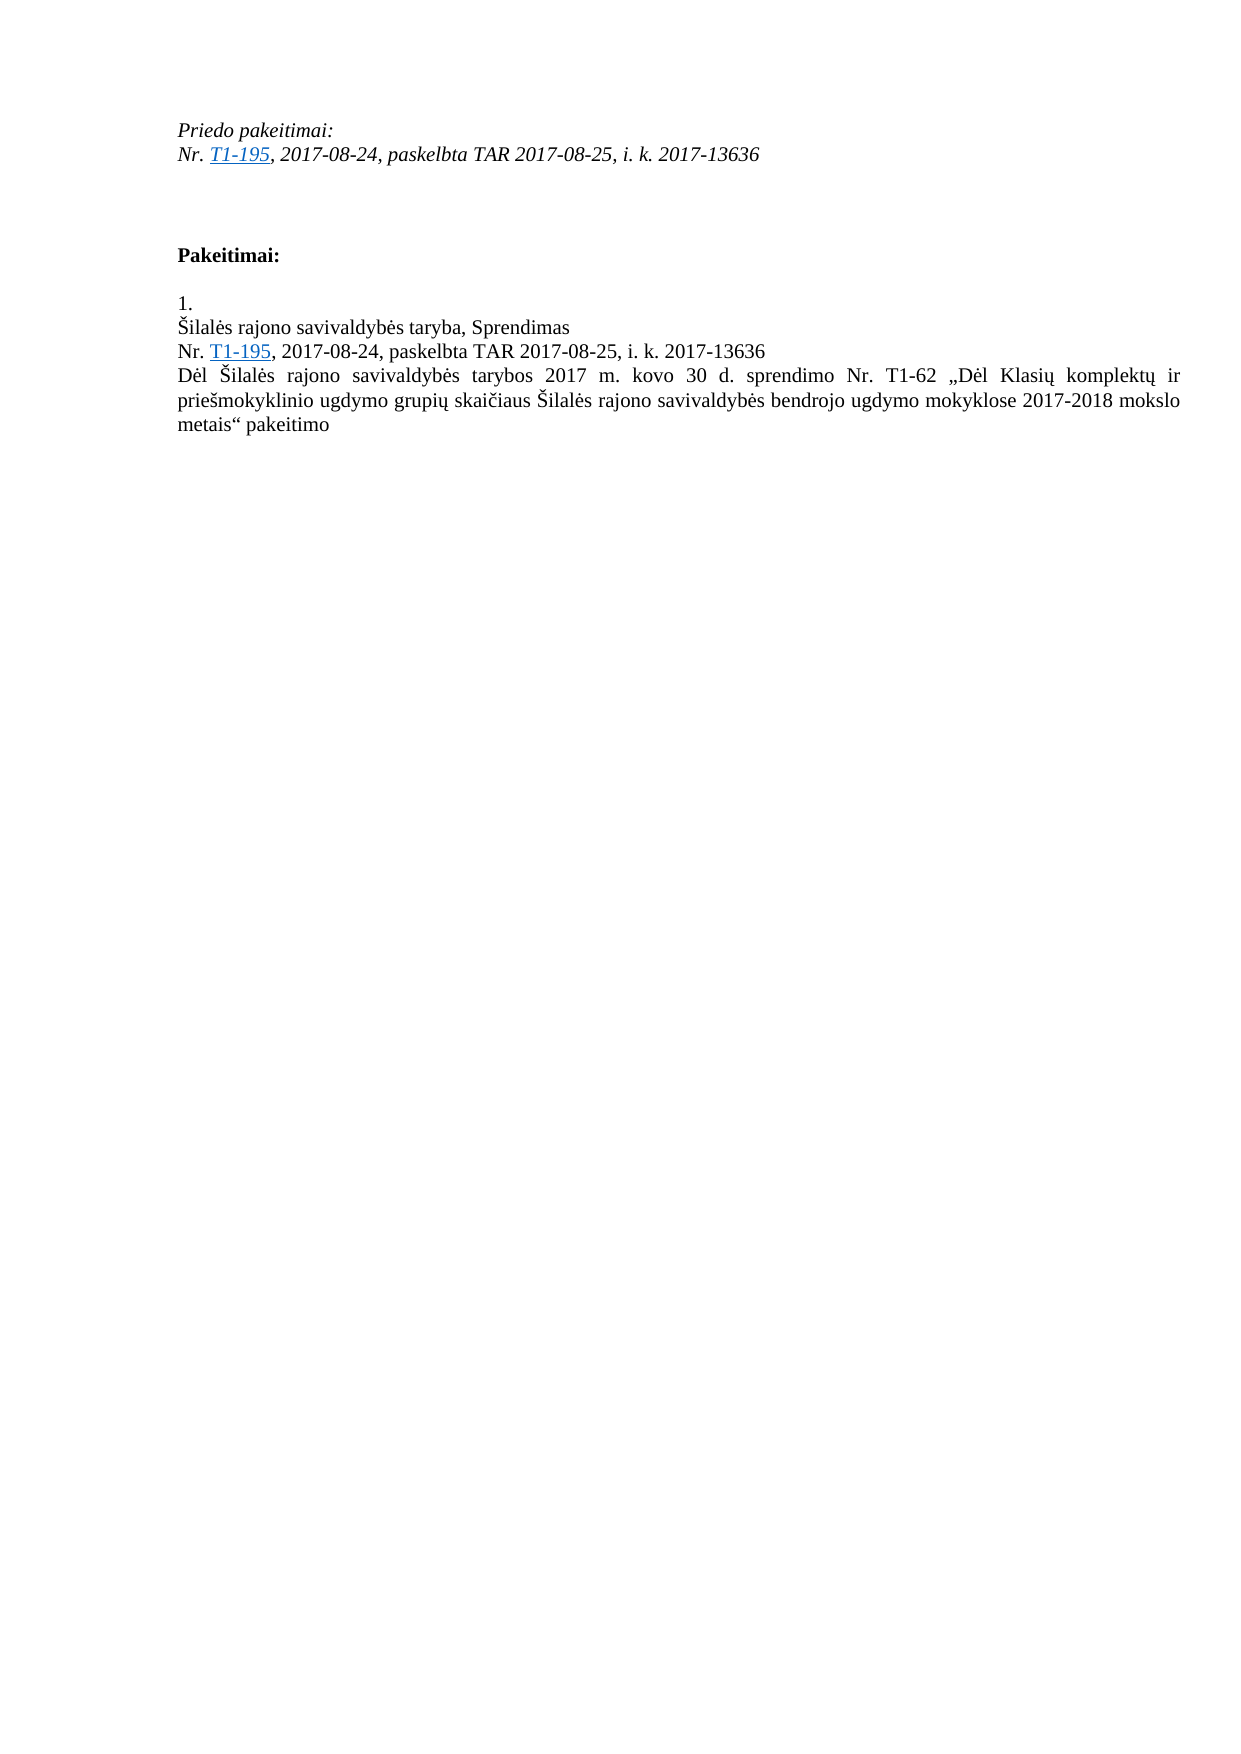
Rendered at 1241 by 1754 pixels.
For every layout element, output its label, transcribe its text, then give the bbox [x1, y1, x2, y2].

text Pakeitimai: [177, 243, 1181, 267]
text Nr. T1-195, 2017-08-24, paskelbta TAR 2017-08-25, i. k. 2017-13636 [177, 339, 1181, 363]
text Dėl Šilalės rajono savivaldybės tarybos 2017 m. kovo 30 d. sprendimo Nr. T1-62 „Dėl Klasių komplektų ir priešmokyklinio ugdymo grupių skaičiaus Šilalės rajono savivaldybės bendrojo ugdymo mokyklose 2017-2018 mokslo metais“ pakeitimo [177, 363, 1181, 436]
text Šilalės rajono savivaldybės taryba, Sprendimas [177, 315, 1181, 339]
text Priedo pakeitimai: [177, 118, 1181, 142]
text Nr. T1-195, 2017-08-24, paskelbta TAR 2017-08-25, i. k. 2017-13636 [177, 142, 1181, 166]
text 1. [177, 291, 1181, 315]
